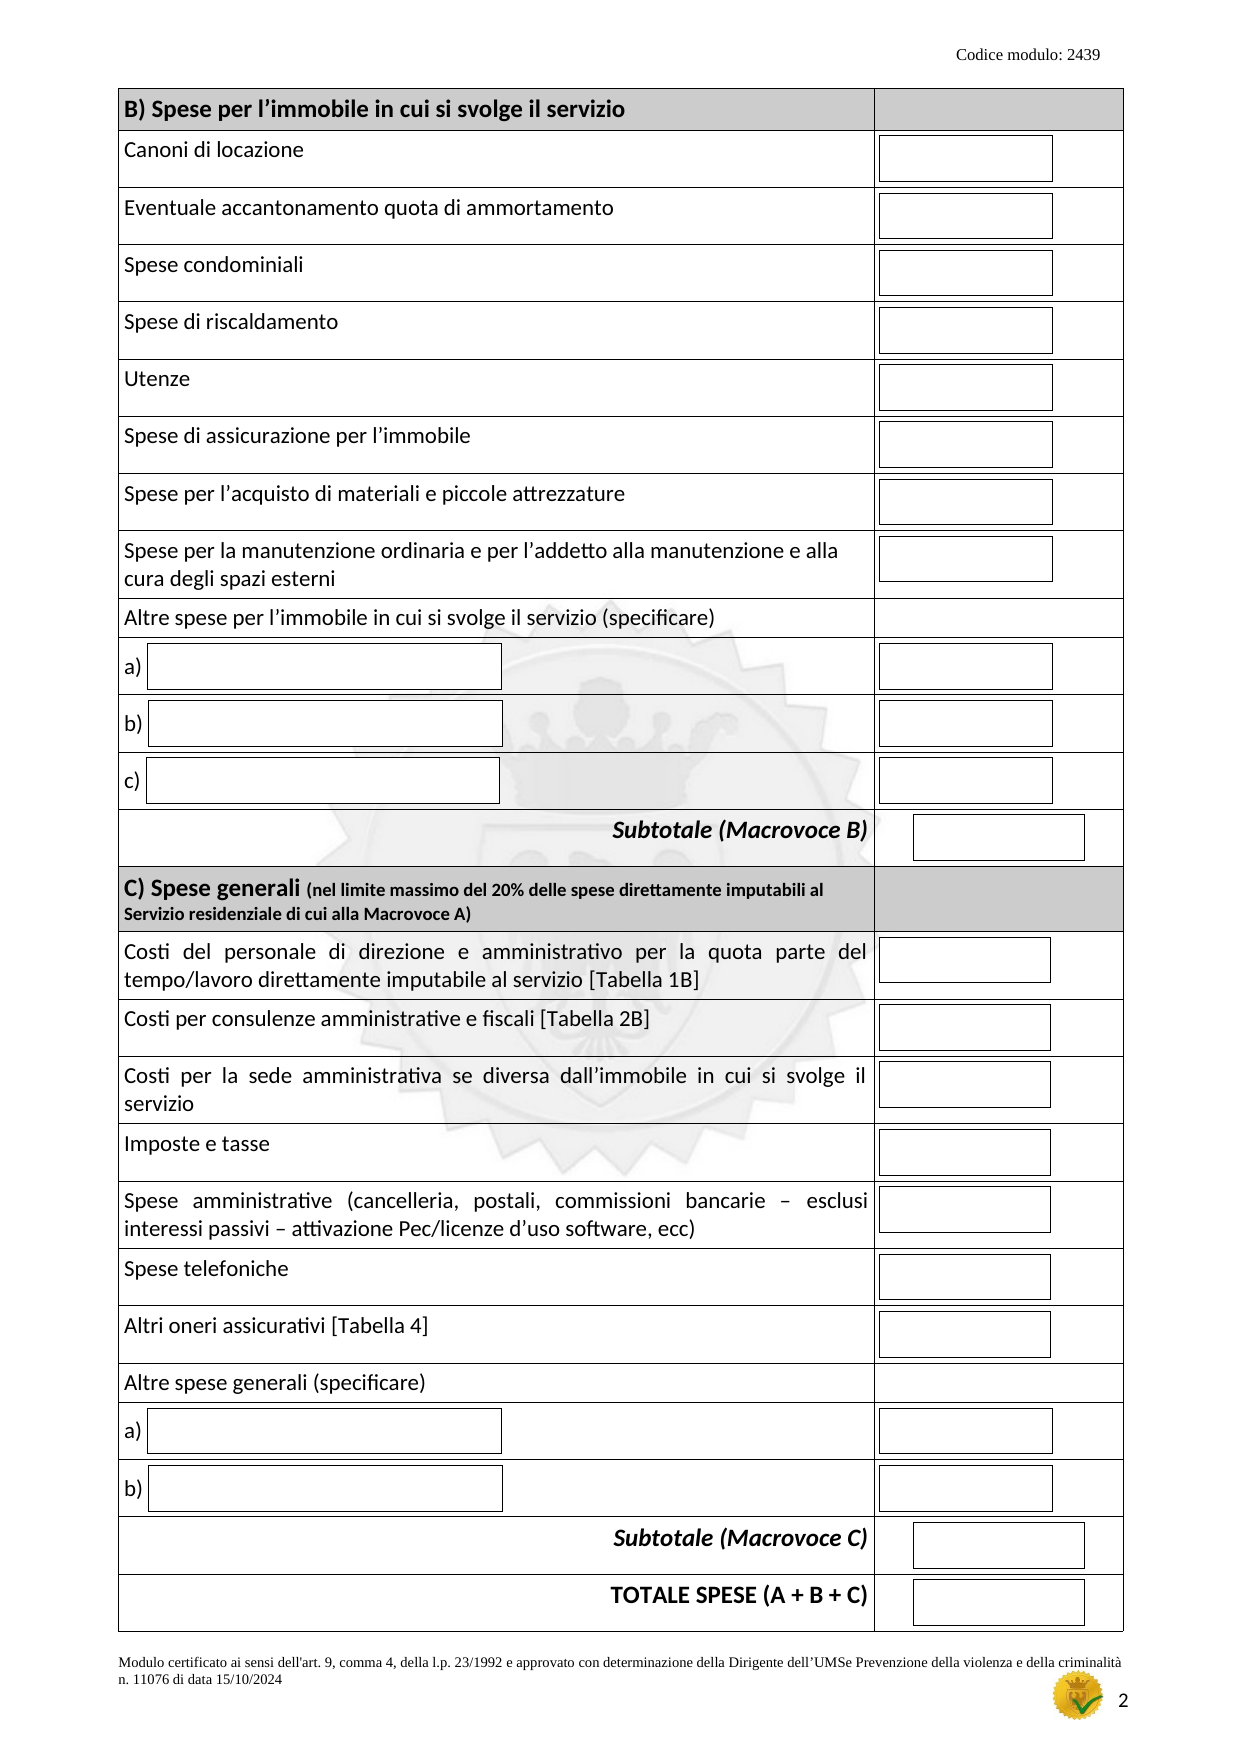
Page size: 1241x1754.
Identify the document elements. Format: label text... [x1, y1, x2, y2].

table_cell Costi per la sede amministrativa se diversa dall’immobile in cui si svolge il servizio [119, 1057, 874, 1123]
table_cell [875, 638, 1123, 694]
table_cell Spese amministrative (cancelleria, postali, commissioni bancarie – esclusi interessi passivi – attivazione Pec/licenze d’uso software, ecc) [119, 1182, 874, 1248]
table_cell b) [119, 695, 874, 752]
table_cell C) Spese generali (nel limite massimo del 20% delle spese direttamente imputabili al Servizio residenziale di cui alla Macrovoce A) [119, 867, 874, 931]
table_cell Subtotale (Macrovoce B) [119, 810, 874, 866]
table_cell [875, 695, 1123, 752]
table_cell [875, 245, 1123, 301]
table_cell [875, 1517, 1123, 1574]
table_cell [875, 474, 1123, 530]
table_cell [875, 1306, 1123, 1362]
table_cell [875, 89, 1123, 130]
table_cell B) Spese per l’immobile in cui si svolge il servizio [119, 89, 874, 130]
table_cell Spese di riscaldamento [119, 302, 874, 358]
picture [118, 44, 1129, 1720]
table_cell [875, 188, 1123, 244]
table_cell Altre spese per l’immobile in cui si svolge il servizio (specificare) [119, 599, 874, 637]
table_cell Costi del personale di direzione e amministrativo per la quota parte del tempo/lavoro direttamente imputabile al servizio [Tabella 1B] [119, 932, 874, 998]
table_cell [875, 867, 1123, 931]
table_cell Altre spese generali (specificare) [119, 1364, 874, 1402]
table_cell [875, 599, 1123, 637]
table_cell [875, 932, 1123, 998]
table_header TOTALE SPESE (A + B + C) [119, 1575, 874, 1631]
table_cell c) [119, 753, 874, 809]
table_cell [875, 1000, 1123, 1056]
table_cell [875, 131, 1123, 187]
table_cell a) [119, 638, 874, 694]
table_cell Spese di assicurazione per l’immobile [119, 417, 874, 473]
table_cell Canoni di locazione [119, 131, 874, 187]
table_cell [875, 1124, 1123, 1181]
table_cell [875, 531, 1123, 598]
table_cell Imposte e tasse [119, 1124, 874, 1181]
table_cell Subtotale (Macrovoce C) [119, 1517, 874, 1574]
table_cell [875, 1403, 1123, 1459]
table_cell [875, 1460, 1123, 1516]
table_cell [875, 810, 1123, 866]
table_cell Spese telefoniche [119, 1249, 874, 1305]
table_cell [875, 417, 1123, 473]
table_header [875, 1575, 1123, 1631]
table_cell [875, 753, 1123, 809]
table_cell Eventuale accantonamento quota di ammortamento [119, 188, 874, 244]
table_cell Altri oneri assicurativi [Tabella 4] [119, 1306, 874, 1362]
table_cell [875, 1249, 1123, 1305]
table_cell a) [119, 1403, 874, 1459]
table_cell [875, 1057, 1123, 1123]
table_cell Utenze [119, 360, 874, 416]
table_cell [875, 302, 1123, 358]
table_cell Spese per l’acquisto di materiali e piccole attrezzature [119, 474, 874, 530]
table_cell Spese per la manutenzione ordinaria e per l’addetto alla manutenzione e alla cura degli spazi esterni [119, 531, 874, 598]
table_cell [875, 360, 1123, 416]
table_cell [875, 1182, 1123, 1248]
table_cell Spese condominiali [119, 245, 874, 301]
table_cell Costi per consulenze amministrative e fiscali [Tabella 2B] [119, 1000, 874, 1056]
table_cell b) [119, 1460, 874, 1516]
table_cell [875, 1364, 1123, 1402]
